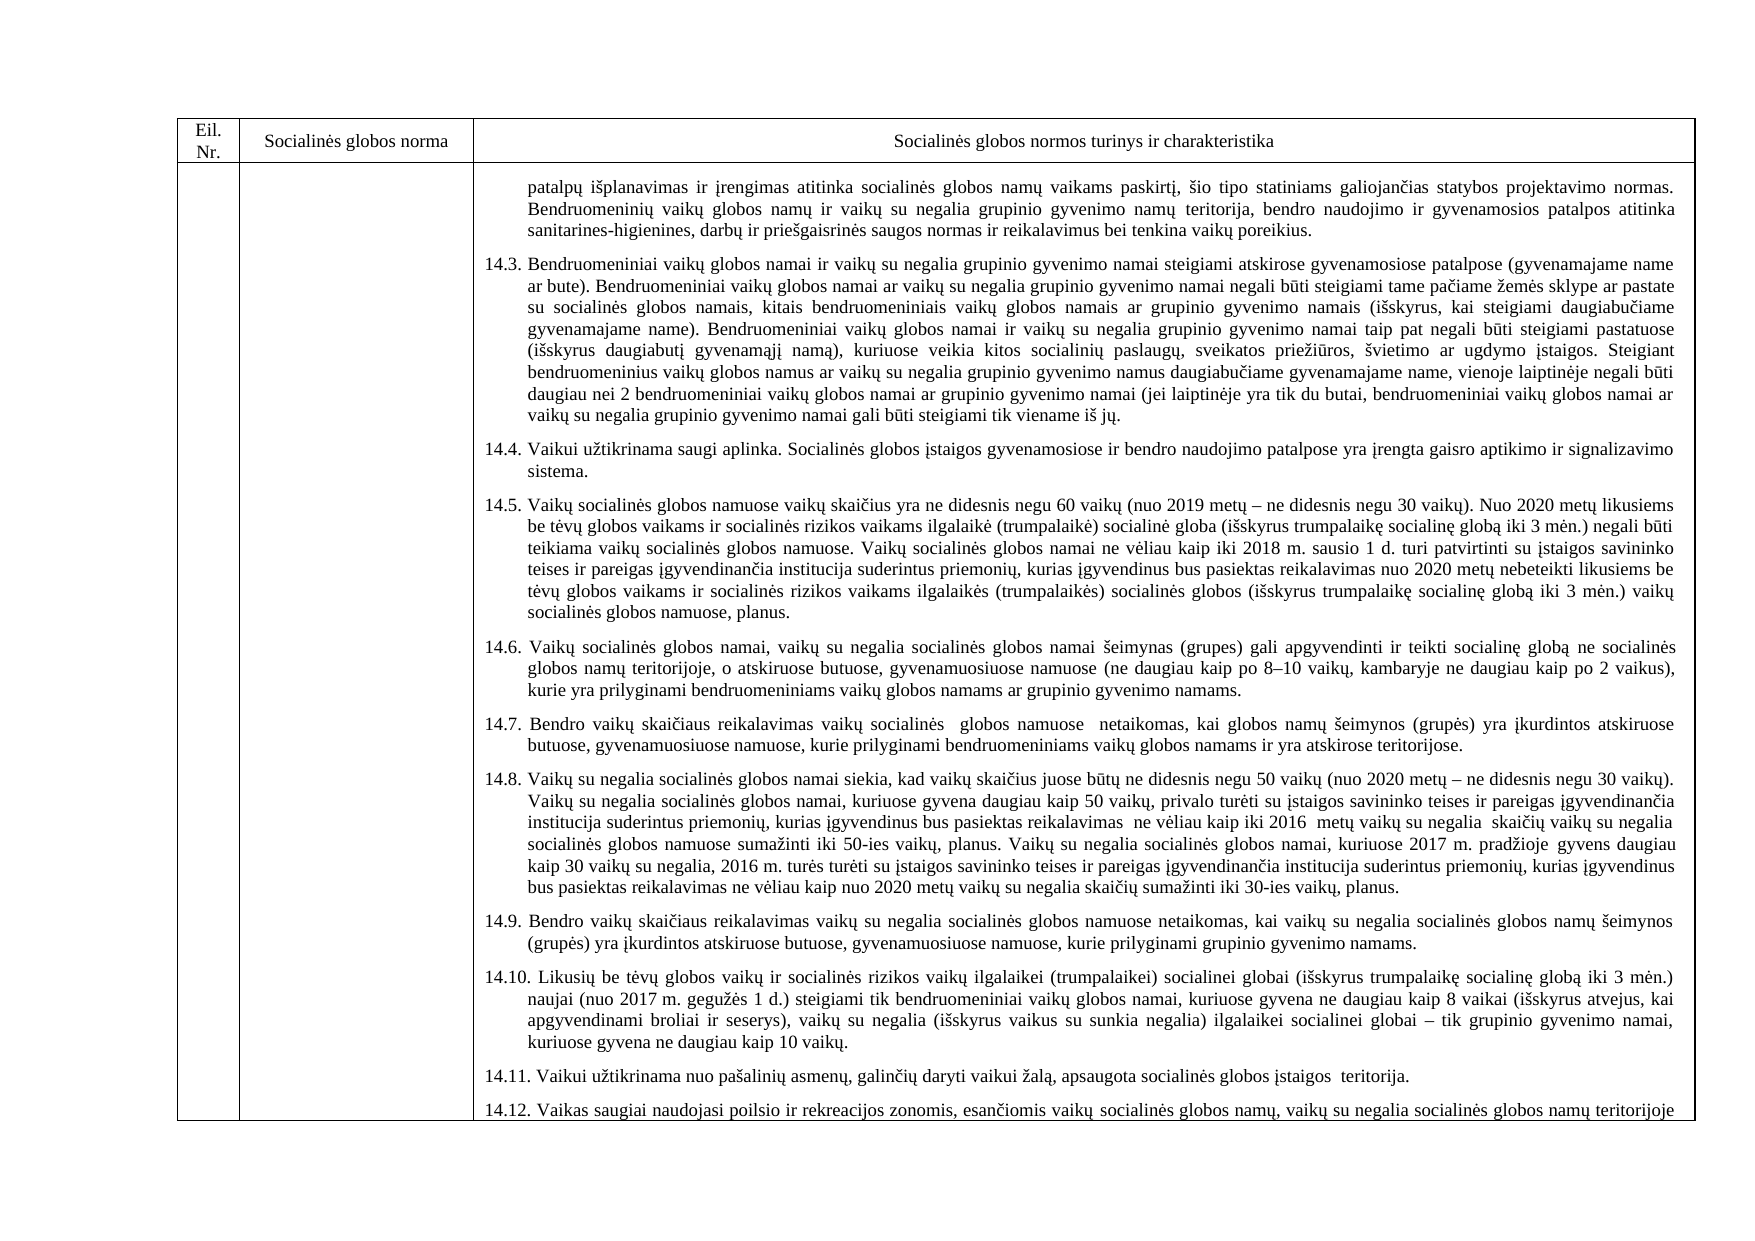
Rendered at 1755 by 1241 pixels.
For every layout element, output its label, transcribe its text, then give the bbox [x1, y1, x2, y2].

table_cell [178, 163, 239, 1120]
table_cell patalpų išplanavimas ir įrengimas atitinka socialinės globos namų vaikams paskirtį, šio tipo statiniams galiojančias statybos projektavimo normas. Bendruomeninių vaikų globos namų ir vaikų su negalia grupinio gyvenimo namų teritorija, bendro naudojimo ir gyvenamosios patalpos atitinka sanitarines-higienines, darbų ir priešgaisrinės saugos normas ir reikalavimus bei tenkina vaikų poreikius. 14.3. Bendruomeniniai vaikų globos namai ir vaikų su negalia grupinio gyvenimo namai steigiami atskirose gyvenamosiose patalpose (gyvenamajame name ar bute). Bendruomeniniai vaikų globos namai ar vaikų su negalia grupinio gyvenimo namai negali būti steigiami tame pačiame žemės sklype ar pastate su socialinės globos namais, kitais bendruomeniniais vaikų globos namais ar grupinio gyvenimo namais (išskyrus, kai steigiami daugiabučiame gyvenamajame name). Bendruomeniniai vaikų globos namai ir vaikų su negalia grupinio gyvenimo namai taip pat negali būti steigiami pastatuose (išskyrus daugiabutį gyvenamąjį namą), kuriuose veikia kitos socialinių paslaugų, sveikatos priežiūros, švietimo ar ugdymo įstaigos. Steigiant bendruomeninius vaikų globos namus ar vaikų su negalia grupinio gyvenimo namus daugiabučiame gyvenamajame name, vienoje laiptinėje negali būti daugiau nei 2 bendruomeniniai vaikų globos namai ar grupinio gyvenimo namai (jei laiptinėje yra tik du butai, bendruomeniniai vaikų globos namai ar vaikų su negalia grupinio gyvenimo namai gali būti steigiami tik viename iš jų. 14.4. Vaikui užtikrinama saugi aplinka. Socialinės globos įstaigos gyvenamosiose ir bendro naudojimo patalpose yra įrengta gaisro aptikimo ir signalizavimo sistema. 14.5. Vaikų socialinės globos namuose vaikų skaičius yra ne didesnis negu 60 vaikų (nuo 2019 metų – ne didesnis negu 30 vaikų). Nuo 2020 metų likusiems be tėvų globos vaikams ir socialinės rizikos vaikams ilgalaikė (trumpalaikė) socialinė globa (išskyrus trumpalaikę socialinę globą iki 3 mėn.) negali būti teikiama vaikų socialinės globos namuose. Vaikų socialinės globos namai ne vėliau kaip iki 2018 m. sausio 1 d. turi patvirtinti su įstaigos savininko teises ir pareigas įgyvendinančia institucija suderintus priemonių, kurias įgyvendinus bus pasiektas reikalavimas nuo 2020 metų nebeteikti likusiems be tėvų globos vaikams ir socialinės rizikos vaikams ilgalaikės (trumpalaikės) socialinės globos (išskyrus trumpalaikę socialinę globą iki 3 mėn.) vaikų socialinės globos namuose, planus. 14.6. Vaikų socialinės globos namai, vaikų su negalia socialinės globos namai šeimynas (grupes) gali apgyvendinti ir teikti socialinę globą ne socialinės globos namų teritorijoje, o atskiruose butuose, gyvenamuosiuose namuose (ne daugiau kaip po 8–10 vaikų, kambaryje ne daugiau kaip po 2 vaikus), kurie yra prilyginami bendruomeniniams vaikų globos namams ar grupinio gyvenimo namams. 14.7. Bendro vaikų skaičiaus reikalavimas vaikų socialinės globos namuose netaikomas, kai globos namų šeimynos (grupės) yra įkurdintos atskiruose butuose, gyvenamuosiuose namuose, kurie prilyginami bendruomeniniams vaikų globos namams ir yra atskirose teritorijose. 14.8. Vaikų su negalia socialinės globos namai siekia, kad vaikų skaičius juose būtų ne didesnis negu 50 vaikų (nuo 2020 metų – ne didesnis negu 30 vaikų). Vaikų su negalia socialinės globos namai, kuriuose gyvena daugiau kaip 50 vaikų, privalo turėti su įstaigos savininko teises ir pareigas įgyvendinančia institucija suderintus priemonių, kurias įgyvendinus bus pasiektas reikalavimas ne vėliau kaip iki 2016 metų vaikų su negalia skaičių vaikų su negalia socialinės globos namuose sumažinti iki 50-ies vaikų, planus. Vaikų su negalia socialinės globos namai, kuriuose 2017 m. pradžioje gyvens daugiau kaip 30 vaikų su negalia, 2016 m. turės turėti su įstaigos savininko teises ir pareigas įgyvendinančia institucija suderintus priemonių, kurias įgyvendinus bus pasiektas reikalavimas ne vėliau kaip nuo 2020 metų vaikų su negalia skaičių sumažinti iki 30-ies vaikų, planus. 14.9. Bendro vaikų skaičiaus reikalavimas vaikų su negalia socialinės globos namuose netaikomas, kai vaikų su negalia socialinės globos namų šeimynos (grupės) yra įkurdintos atskiruose butuose, gyvenamuosiuose namuose, kurie prilyginami grupinio gyvenimo namams. 14.10. Likusių be tėvų globos vaikų ir socialinės rizikos vaikų ilgalaikei (trumpalaikei) socialinei globai (išskyrus trumpalaikę socialinę globą iki 3 mėn.) naujai (nuo 2017 m. gegužės 1 d.) steigiami tik bendruomeniniai vaikų globos namai, kuriuose gyvena ne daugiau kaip 8 vaikai (išskyrus atvejus, kai apgyvendinami broliai ir seserys), vaikų su negalia (išskyrus vaikus su sunkia negalia) ilgalaikei socialinei globai – tik grupinio gyvenimo namai, kuriuose gyvena ne daugiau kaip 10 vaikų. 14.11. Vaikui užtikrinama nuo pašalinių asmenų, galinčių daryti vaikui žalą, apsaugota socialinės globos įstaigos teritorija. 14.12. Vaikas saugiai naudojasi poilsio ir rekreacijos zonomis, esančiomis vaikų socialinės globos namų, vaikų su negalia socialinės globos namų teritorijoje [474, 163, 1694, 1120]
table_header Socialinės globos normos turinys ir charakteristika [474, 119, 1694, 162]
table_cell [240, 163, 473, 1120]
table_header Socialinės globos norma [240, 119, 473, 162]
table_header Eil. Nr. [178, 119, 239, 162]
